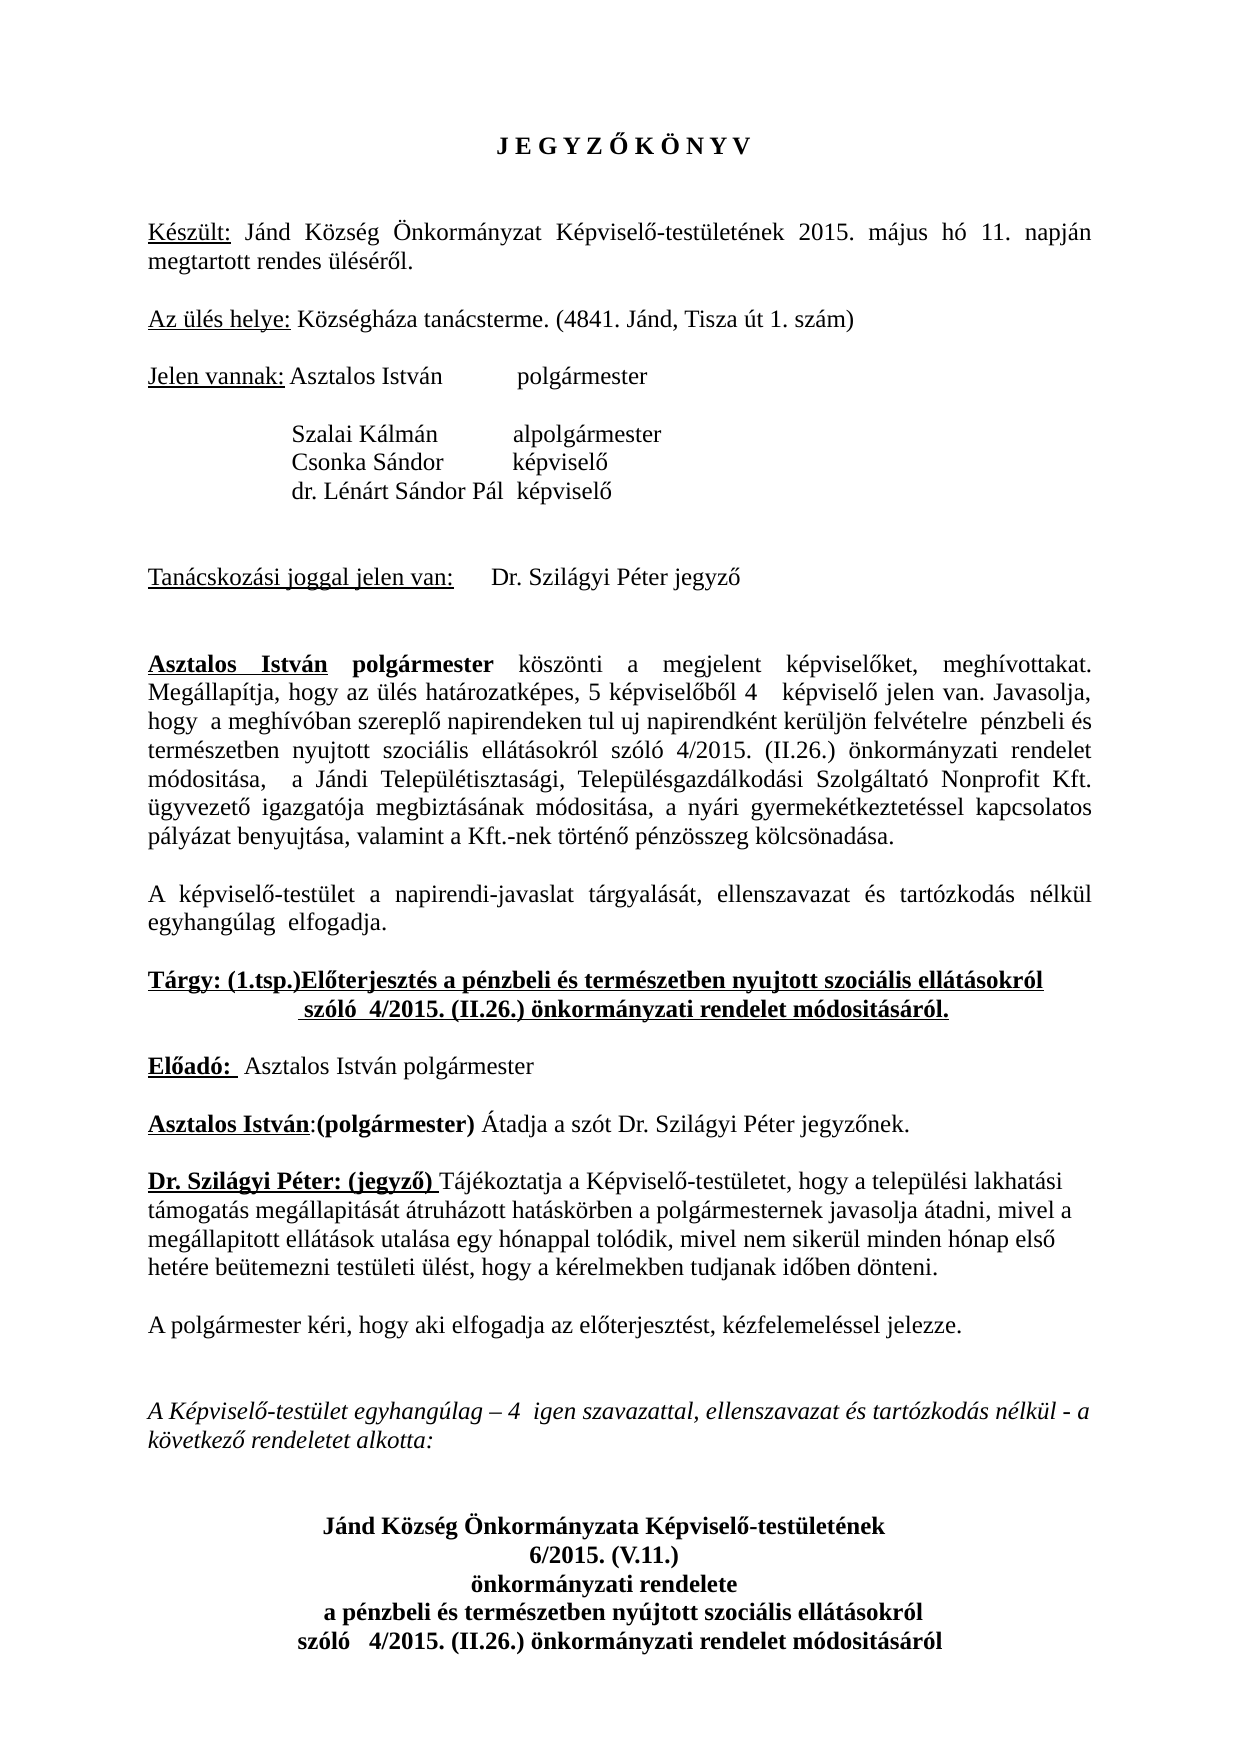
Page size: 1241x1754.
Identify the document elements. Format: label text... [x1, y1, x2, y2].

text Tárgy: (1.tsp.)Előterjesztés a pénzbeli és természetben nyujtott szociális ellátásokról [148, 965, 1093, 994]
text Asztalos István polgármester köszönti a megjelent képviselőket, meghívottakat. Megállapítja, hogy az ülés határozatképes, 5 képviselőből 4 képviselő jelen van. Javasolja, hogy a meghívóban szereplő napirendeken tul uj napirendként kerüljön felvételre pénzbeli és természetben nyujtott szociális ellátásokról szóló 4/2015. (II.26.) önkormányzati rendelet módositása, a Jándi Települétisztasági, Településgazdálkodási Szolgáltató Nonprofit Kft. ügyvezető igazgatója megbiztásának módositása, a nyári gyermekétkeztetéssel kapcsolatos pályázat benyujtása, valamint a Kft.-nek történő pénzösszeg kölcsönadása. [148, 649, 1093, 850]
text dr. Lénárt Sándor Pál képviselő [148, 476, 1093, 505]
text Jánd Község Önkormányzata Képviselő-testületének [85, 1511, 1123, 1540]
text A polgármester kéri, hogy aki elfogadja az előterjesztést, kézfelemeléssel jelezze. [148, 1310, 1093, 1339]
text A képviselő-testület a napirendi-javaslat tárgyalását, ellenszavazat és tartózkodás nélkül egyhangúlag elfogadja. [148, 879, 1093, 936]
text Jelen vannak: Asztalos István polgármester [148, 361, 1093, 390]
text Az ülés helye: Községháza tanácsterme. (4841. Jánd, Tisza út 1. szám) [148, 304, 1093, 332]
text Dr. Szilágyi Péter: (jegyző) Tájékoztatja a Képviselő-testületet, hogy a települési lakhatási támogatás megállapitását átruházott hatáskörben a polgármesternek javasolja átadni, mivel a megállapitott ellátások utalása egy hónappal tolódik, mivel nem sikerül minden hónap első hetére beütemezni testületi ülést, hogy a kérelmekben tudjanak időben dönteni. [148, 1166, 1093, 1281]
text Szalai Kálmán alpolgármester [148, 419, 1093, 447]
text Tanácskozási joggal jelen van: Dr. Szilágyi Péter jegyző [148, 562, 1093, 591]
text önkormányzati rendelete [85, 1569, 1123, 1597]
text Előadó: Asztalos István polgármester [148, 1051, 1093, 1080]
text Csonka Sándor képviselő [148, 447, 1093, 476]
text szóló 4/2015. (II.26.) önkormányzati rendelet módositásáról [148, 1626, 1093, 1655]
text szóló 4/2015. (II.26.) önkormányzati rendelet módositásáról. [148, 994, 1093, 1022]
text 6/2015. (V.11.) [85, 1540, 1123, 1569]
text Asztalos István:(polgármester) Átadja a szót Dr. Szilágyi Péter jegyzőnek. [148, 1109, 1093, 1137]
text J E G Y Z Ő K Ö N Y V [148, 131, 1093, 160]
text a pénzbeli és természetben nyújtott szociális ellátásokról [148, 1597, 1093, 1626]
text A Képviselő-testület egyhangúlag – 4 igen szavazattal, ellenszavazat és tartózkodás nélkül - a következő rendeletet alkotta: [148, 1396, 1093, 1454]
text Készült: Jánd Község Önkormányzat Képviselő-testületének 2015. május hó 11. napján megtartott rendes üléséről. [148, 217, 1093, 275]
